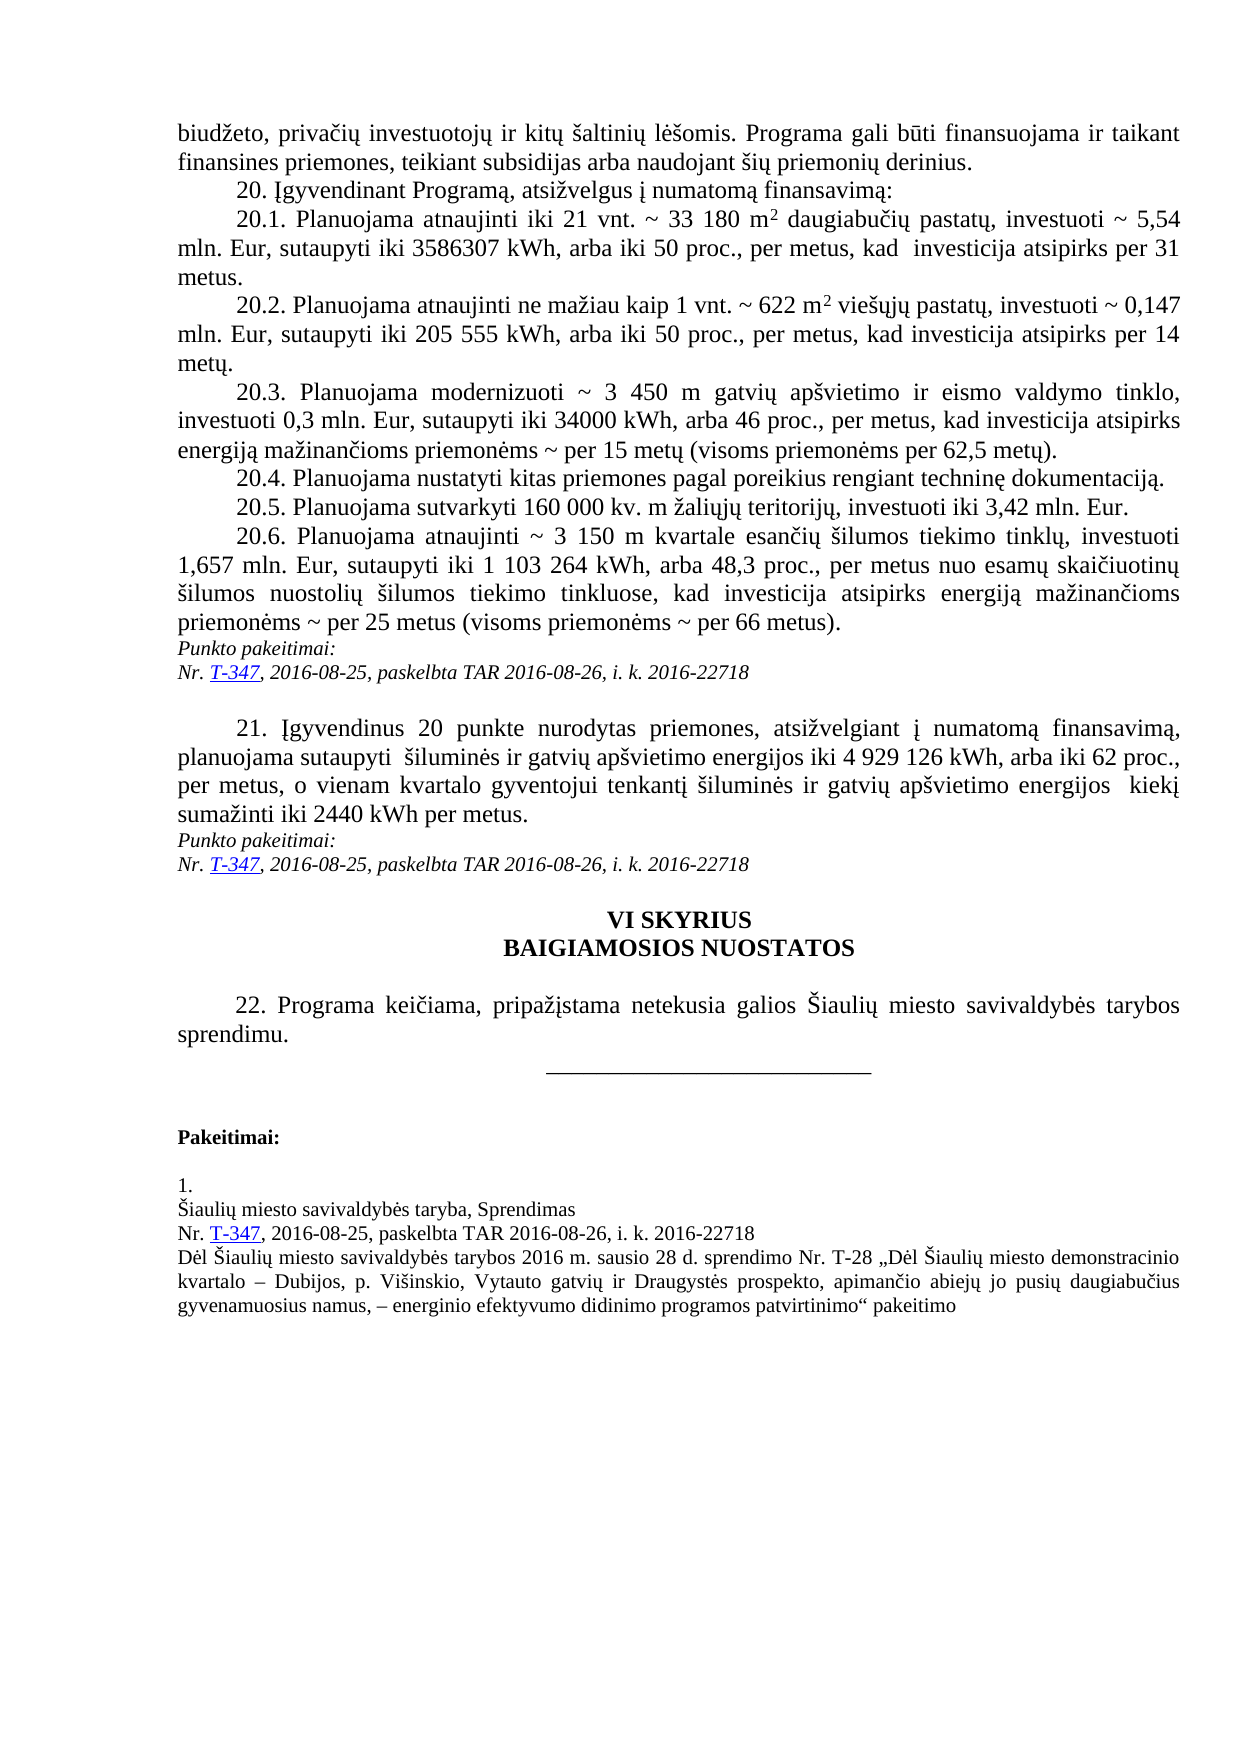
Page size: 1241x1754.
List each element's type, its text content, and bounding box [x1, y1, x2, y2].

text Nr. T-347, 2016-08-25, paskelbta TAR 2016-08-26, i. k. 2016-22718 [177, 852, 1181, 876]
text Nr. T-347, 2016-08-25, paskelbta TAR 2016-08-26, i. k. 2016-22718 [177, 1221, 1181, 1245]
text 20.5. Planuojama sutvarkyti 160 000 kv. m žaliųjų teritorijų, investuoti iki 3,42 mln. Eur. [177, 492, 1181, 521]
text 20. Įgyvendinant Programą, atsižvelgus į numatomą finansavimą: [177, 176, 1181, 204]
text 20.3. Planuojama modernizuoti ~ 3 450 m gatvių apšvietimo ir eismo valdymo tinklo, investuoti 0,3 mln. Eur, sutaupyti iki 34000 kWh, arba 46 proc., per metus, kad investicija atsipirks energiją mažinančioms priemonėms ~ per 15 metų (visoms priemonėms per 62,5 metų). [177, 377, 1181, 463]
text VI SKYRIUS [177, 905, 1181, 933]
text Pakeitimai: [177, 1124, 1181, 1149]
text 20.1. Planuojama atnaujinti iki 21 vnt. ~ 33 180 m2 daugiabučių pastatų, investuoti ~ 5,54 mln. Eur, sutaupyti iki 3586307 kWh, arba iki 50 proc., per metus, kad investicija atsipirks per 31 metus. [177, 204, 1181, 291]
text 20.6. Planuojama atnaujinti ~ 3 150 m kvartale esančių šilumos tiekimo tinklų, investuoti 1,657 mln. Eur, sutaupyti iki 1 103 264 kWh, arba 48,3 proc., per metus nuo esamų skaičiuotinų šilumos nuostolių šilumos tiekimo tinkluose, kad investicija atsipirks energiją mažinančioms priemonėms ~ per 25 metus (visoms priemonėms ~ per 66 metus). [177, 521, 1181, 636]
text 1. [177, 1173, 1181, 1197]
text 21. Įgyvendinus 20 punkte nurodytas priemones, atsižvelgiant į numatomą finansavimą, planuojama sutaupyti šiluminės ir gatvių apšvietimo energijos iki 4 929 126 kWh, arba iki 62 proc., per metus, o vienam kvartalo gyventojui tenkantį šiluminės ir gatvių apšvietimo energijos kiekį sumažinti iki 2440 kWh per metus. [177, 713, 1181, 828]
text 22. Programa keičiama, pripažįstama netekusia galios Šiaulių miesto savivaldybės tarybos sprendimu. [177, 990, 1181, 1048]
text biudžeto, privačių investuotojų ir kitų šaltinių lėšomis. Programa gali būti finansuojama ir taikant finansines priemones, teikiant subsidijas arba naudojant šių priemonių derinius. [177, 118, 1181, 176]
text BAIGIAMOSIOS NUOSTATOS [177, 933, 1181, 962]
text Punkto pakeitimai: [177, 636, 1181, 660]
text 20.2. Planuojama atnaujinti ne mažiau kaip 1 vnt. ~ 622 m2 viešųjų pastatų, investuoti ~ 0,147 mln. Eur, sutaupyti iki 205 555 kWh, arba iki 50 proc., per metus, kad investicija atsipirks per 14 metų. [177, 291, 1181, 377]
text __________________________ [177, 1048, 1181, 1076]
text Nr. T-347, 2016-08-25, paskelbta TAR 2016-08-26, i. k. 2016-22718 [177, 660, 1181, 684]
text Dėl Šiaulių miesto savivaldybės tarybos 2016 m. sausio 28 d. sprendimo Nr. T-28 „Dėl Šiaulių miesto demonstracinio kvartalo – Dubijos, p. Višinskio, Vytauto gatvių ir Draugystės prospekto, apimančio abiejų jo pusių daugiabučius gyvenamuosius namus, – energinio efektyvumo didinimo programos patvirtinimo“ pakeitimo [177, 1245, 1181, 1317]
text 20.4. Planuojama nustatyti kitas priemones pagal poreikius rengiant techninę dokumentaciją. [177, 463, 1181, 492]
text Punkto pakeitimai: [177, 828, 1181, 852]
text Šiaulių miesto savivaldybės taryba, Sprendimas [177, 1197, 1181, 1221]
